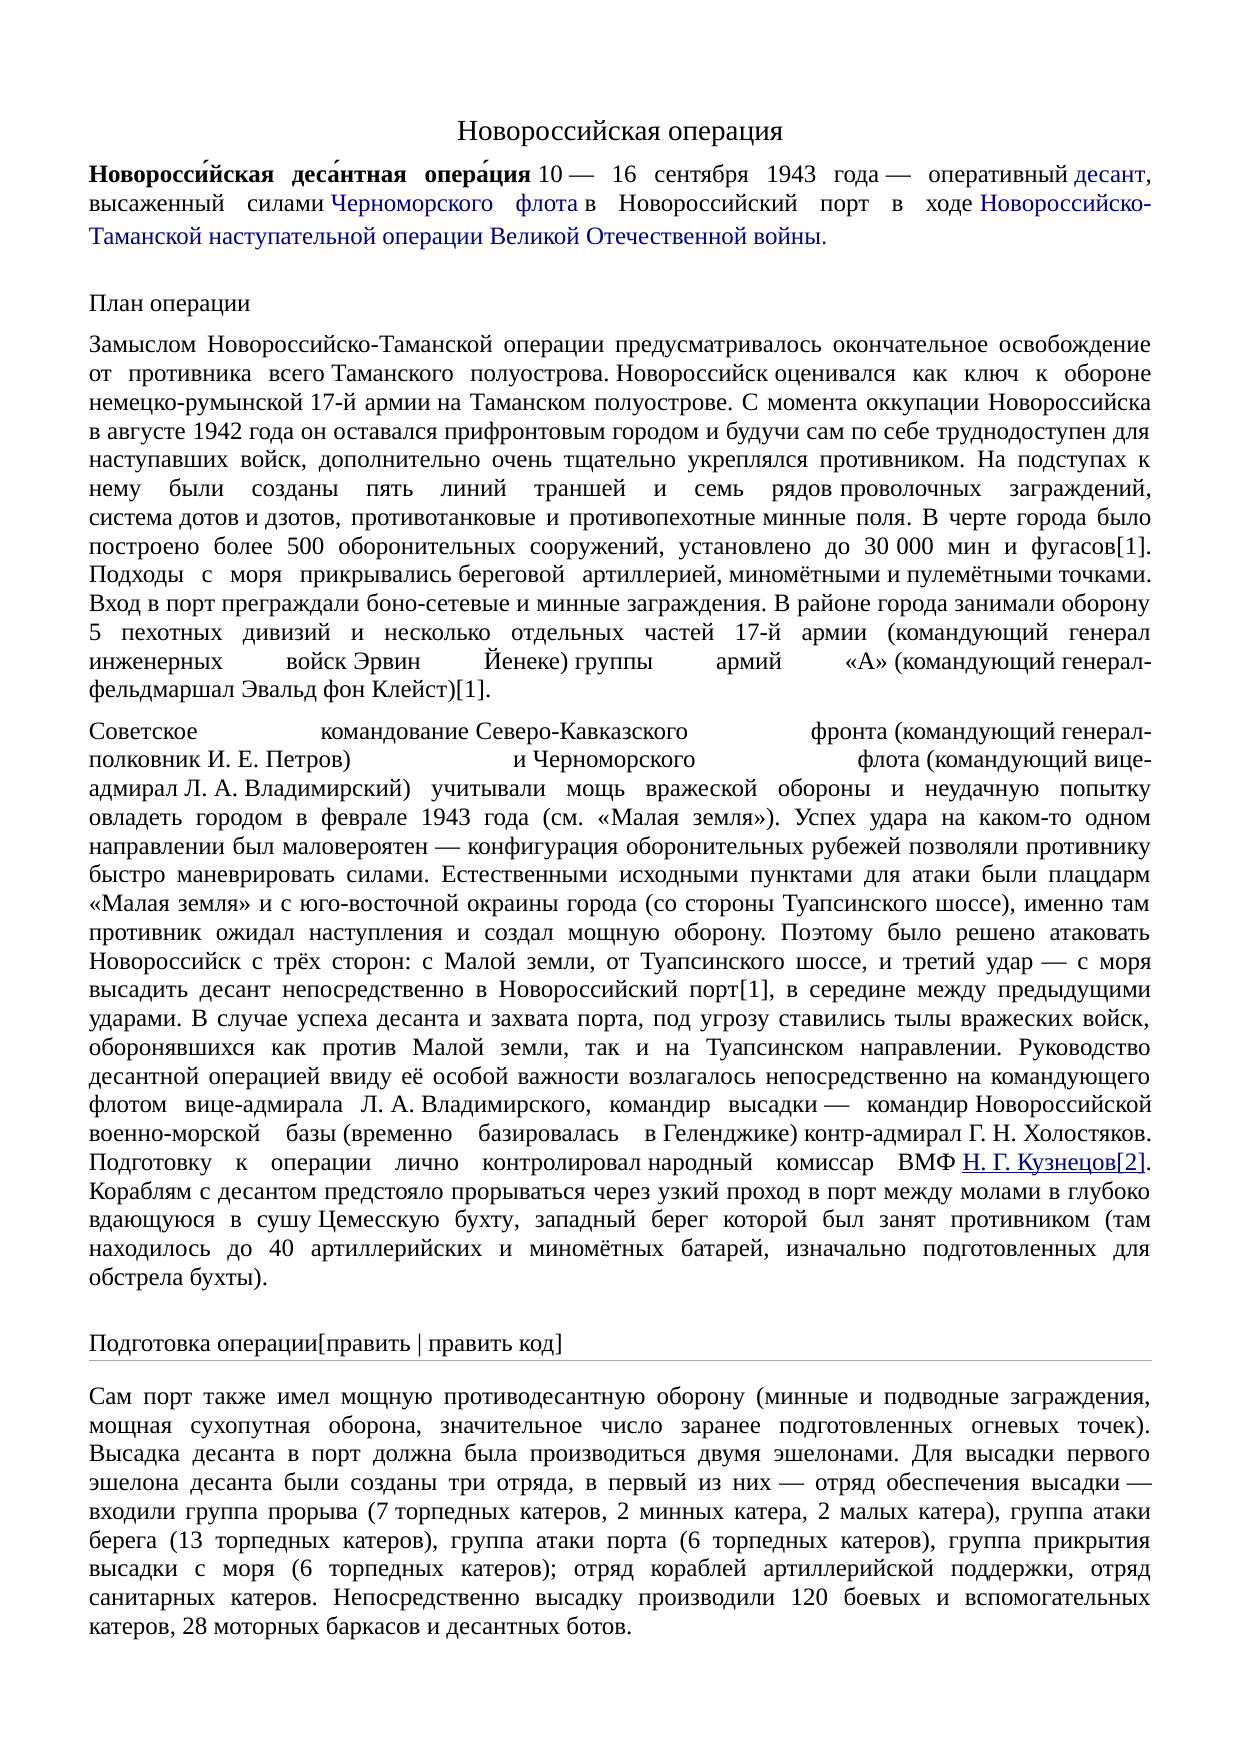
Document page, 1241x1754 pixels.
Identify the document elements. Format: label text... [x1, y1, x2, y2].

text Замыслом Новороссийско-Таманской операции предусматривалось окончательное освобождение от противника всего Таманского полуострова. Новороссийск оценивался как ключ к обороне немецко-румынской 17-й армии на Таманском полуострове. С момента оккупации Новороссийска в августе 1942 года он оставался прифронтовым городом и будучи сам по себе труднодоступен для наступавших войск, дополнительно очень тщательно укреплялся противником. На подступах к нему были созданы пять линий траншей и семь рядов проволочных заграждений, система дотов и дзотов, противотанковые и противопехотные минные поля. В черте города было построено более 500 оборонительных сооружений, установлено до 30 000 мин и фугасов[1]. Подходы с моря прикрывались береговой артиллерией, миномётными и пулемётными точками. Вход в порт преграждали боно-сетевые и минные заграждения. В районе города занимали оборону 5 пехотных дивизий и несколько отдельных частей 17-й армии (командующий генерал инженерных войск Эрвин Йенеке) группы армий «А» (командующий генерал-фельдмаршал Эвальд фон Клейст)[1]. [88, 329, 1152, 703]
subtitle План операции [88, 288, 1152, 317]
subtitle Новороссийская операция [88, 113, 1152, 147]
subtitle Подготовка операции[править | править код] [88, 1328, 1152, 1360]
text Новоросси́йская деса́нтная опера́ция 10 — 16 сентября 1943 года — оперативный десант, высаженный силами Черноморского флота в Новороссийский порт в ходе Новороссийско-Таманской наступательной операции Великой Отечественной войны. [88, 159, 1152, 251]
text Сам порт также имел мощную противодесантную оборону (минные и подводные заграждения, мощная сухопутная оборона, значительное число заранее подготовленных огневых точек). Высадка десанта в порт должна была производиться двумя эшелонами. Для высадки первого эшелона десанта были созданы три отряда, в первый из них — отряд обеспечения высадки — входили группа прорыва (7 торпедных катеров, 2 минных катера, 2 малых катера), группа атаки берега (13 торпедных катеров), группа атаки порта (6 торпедных катеров), группа прикрытия высадки с моря (6 торпедных катеров); отряд кораблей артиллерийской поддержки, отряд санитарных катеров. Непосредственно высадку производили 120 боевых и вспомогательных катеров, 28 моторных баркасов и десантных ботов. [88, 1381, 1152, 1640]
text Советское командование Северо-Кавказского фронта (командующий генерал-полковник И. Е. Петров) и Черноморского флота (командующий вице-адмирал Л. А. Владимирский) учитывали мощь вражеской обороны и неудачную попытку овладеть городом в феврале 1943 года (см. «Малая земля»). Успех удара на каком-то одном направлении был маловероятен — конфигурация оборонительных рубежей позволяли противнику быстро маневрировать силами. Естественными исходными пунктами для атаки были плацдарм «Малая земля» и с юго-восточной окраины города (со стороны Туапсинского шоссе), именно там противник ожидал наступления и создал мощную оборону. Поэтому было решено атаковать Новороссийск с трёх сторон: с Малой земли, от Туапсинского шоссе, и третий удар — с моря высадить десант непосредственно в Новороссийский порт[1], в середине между предыдущими ударами. В случае успеха десанта и захвата порта, под угрозу ставились тылы вражеских войск, оборонявшихся как против Малой земли, так и на Туапсинском направлении. Руководство десантной операцией ввиду её особой важности возлагалось непосредственно на командующего флотом вице-адмирала Л. А. Владимирского, командир высадки — командир Новороссийской военно-морской базы (временно базировалась в Геленджике) контр-адмирал Г. Н. Холостяков. Подготовку к операции лично контролировал народный комиссар ВМФ Н. Г. Кузнецов[2]. Кораблям с десантом предстояло прорываться через узкий проход в порт между молами в глубоко вдающуюся в сушу Цемесскую бухту, западный берег которой был занят противником (там находилось до 40 артиллерийских и миномётных батарей, изначально подготовленных для обстрела бухты). [88, 716, 1152, 1291]
